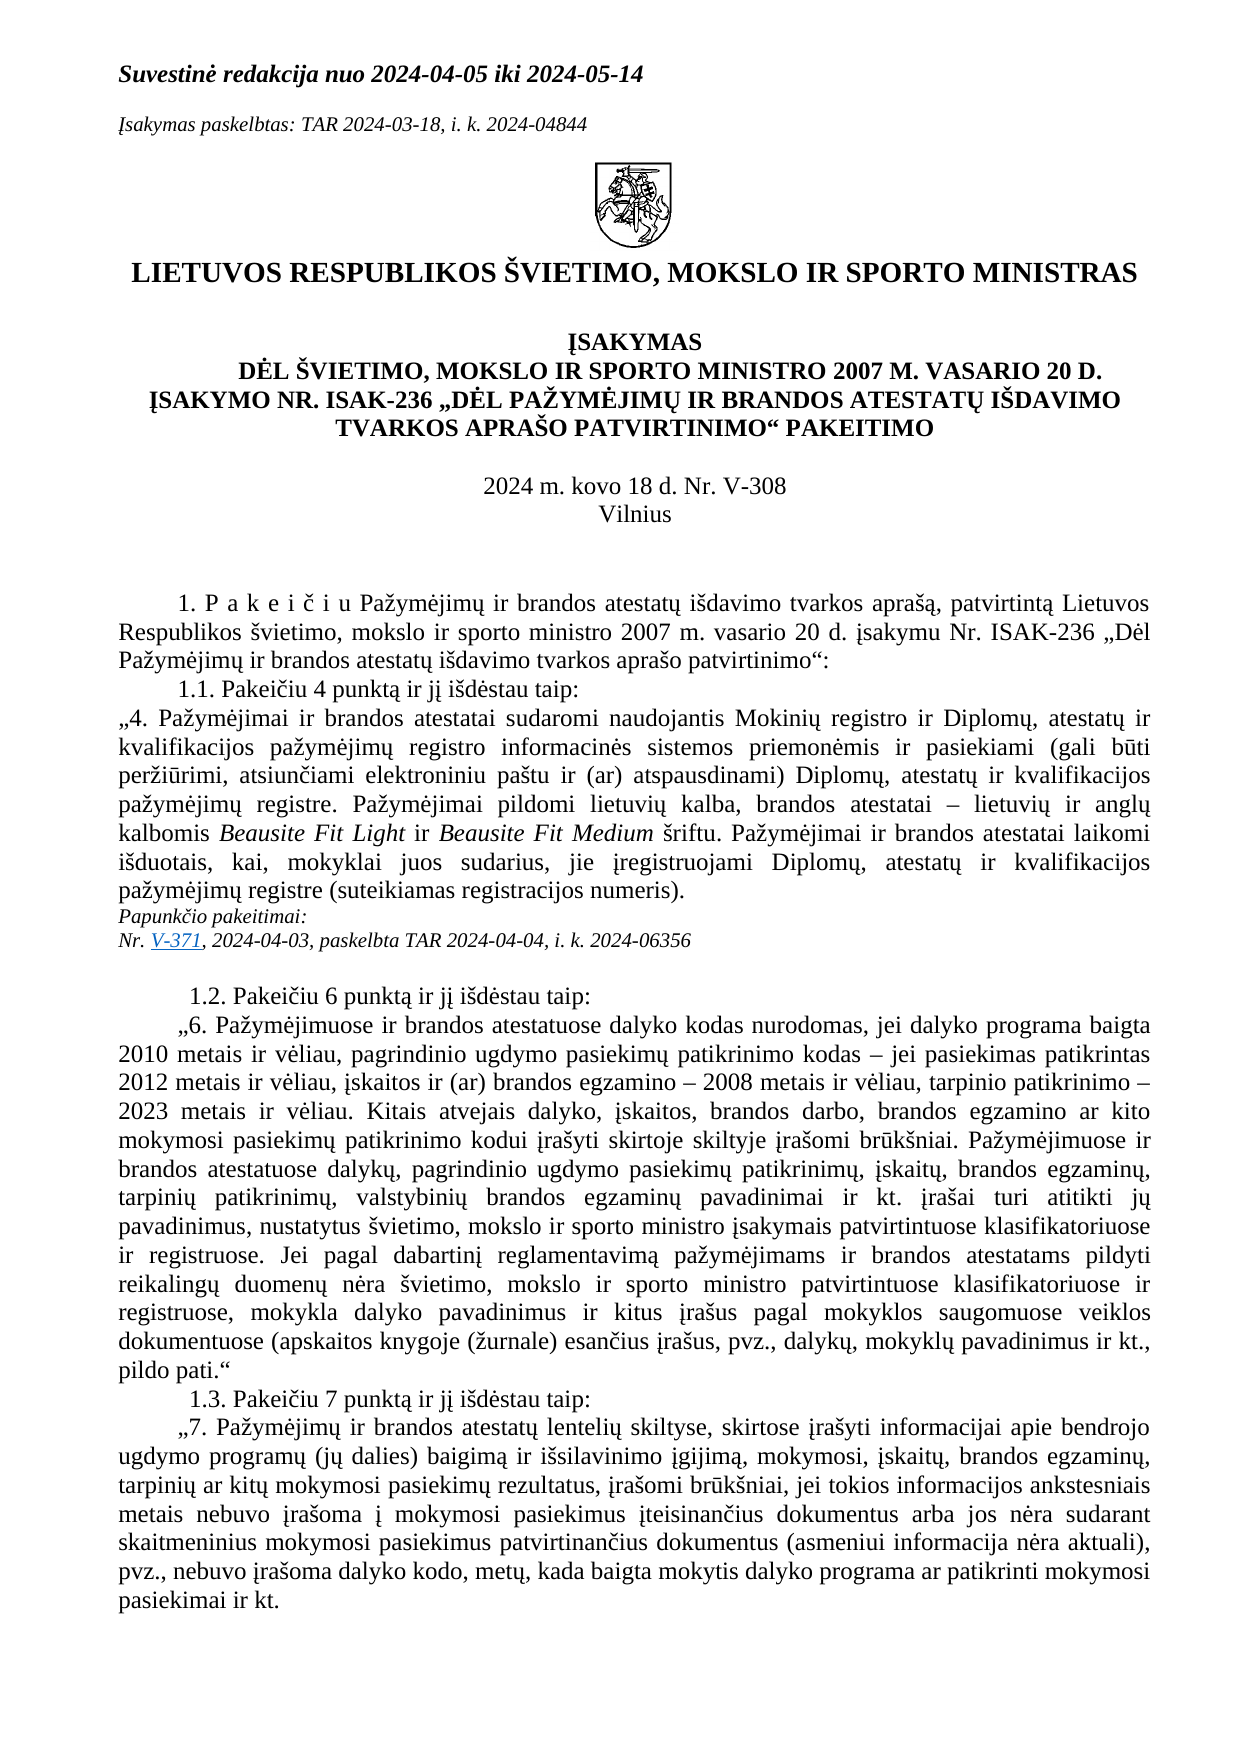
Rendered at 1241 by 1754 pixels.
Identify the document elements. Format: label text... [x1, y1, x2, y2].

text ĮSAKYMAS [118, 327, 1152, 356]
text 1.3. Pakeičiu 7 punktą ir jį išdėstau taip: [118, 1384, 1152, 1412]
text „4. Pažymėjimai ir brandos atestatai sudaromi naudojantis Mokinių registro ir Diplomų, atestatų ir kvalifikacijos pažymėjimų registro informacinės sistemos priemonėmis ir pasiekiami (gali būti peržiūrimi, atsiunčiami elektroniniu paštu ir (ar) atspausdinami) Diplomų, atestatų ir kvalifikacijos pažymėjimų registre. Pažymėjimai pildomi lietuvių kalba, brandos atestatai – lietuvių ir anglų kalbomis Beausite Fit Light ir Beausite Fit Medium šriftu. Pažymėjimai ir brandos atestatai laikomi išduotais, kai, mokyklai juos sudarius, jie įregistruojami Diplomų, atestatų ir kvalifikacijos pažymėjimų registre (suteikiamas registracijos numeris). [118, 703, 1152, 904]
text Įsakymas paskelbtas: TAR 2024-03-18, i. k. 2024-04844 [118, 112, 1152, 136]
text Papunkčio pakeitimai: [118, 904, 1152, 928]
text Nr. V-371, 2024-04-03, paskelbta TAR 2024-04-04, i. k. 2024-06356 [118, 928, 1152, 952]
text 1.1. Pakeičiu 4 punktą ir jį išdėstau taip: [177, 674, 1152, 703]
text 1.2. Pakeičiu 6 punktą ir jį išdėstau taip: [118, 981, 1152, 1010]
text „6. Pažymėjimuose ir brandos atestatuose dalyko kodas nurodomas, jei dalyko programa baigta 2010 metais ir vėliau, pagrindinio ugdymo pasiekimų patikrinimo kodas – jei pasiekimas patikrintas 2012 metais ir vėliau, įskaitos ir (ar) brandos egzamino – 2008 metais ir vėliau, tarpinio patikrinimo – 2023 metais ir vėliau. Kitais atvejais dalyko, įskaitos, brandos darbo, brandos egzamino ar kito mokymosi pasiekimų patikrinimo kodui įrašyti skirtoje skiltyje įrašomi brūkšniai. Pažymėjimuose ir brandos atestatuose dalykų, pagrindinio ugdymo pasiekimų patikrinimų, įskaitų, brandos egzaminų, tarpinių patikrinimų, valstybinių brandos egzaminų pavadinimai ir kt. įrašai turi atitikti jų pavadinimus, nustatytus švietimo, mokslo ir sporto ministro įsakymais patvirtintuose klasifikatoriuose ir registruose. Jei pagal dabartinį reglamentavimą pažymėjimams ir brandos atestatams pildyti reikalingų duomenų nėra švietimo, mokslo ir sporto ministro patvirtintuose klasifikatoriuose ir registruose, mokykla dalyko pavadinimus ir kitus įrašus pagal mokyklos saugomuose veiklos dokumentuose (apskaitos knygoje (žurnale) esančius įrašus, pvz., dalykų, mokyklų pavadinimus ir kt., pildo pati.“ [118, 1010, 1152, 1384]
text 1. P a k e i č i u Pažymėjimų ir brandos atestatų išdavimo tvarkos aprašą, patvirtintą Lietuvos Respublikos švietimo, mokslo ir sporto ministro 2007 m. vasario 20 d. įsakymu Nr. ISAK-236 „Dėl Pažymėjimų ir brandos atestatų išdavimo tvarkos aprašo patvirtinimo“: [118, 588, 1152, 674]
text Vilnius [118, 499, 1152, 528]
text LIETUVOS RESPUBLIKOS ŠVIETIMO, MOKSLO IR SPORTO MINISTRAS [118, 255, 1152, 289]
text 2024 m. kovo 18 d. Nr. V-308 [118, 471, 1152, 499]
text DĖL ŠVIETIMO, MOKSLO IR SPORTO MINISTRO 2007 M. VASARIO 20 D. ĮSAKYMO NR. ISAK-236 „DĖL PAŽYMĖJIMŲ IR BRANDOS ATESTATŲ IŠDAVIMO TVARKOS APRAŠO PATVIRTINIMO“ PAKEITIMO [118, 356, 1152, 442]
text „7. Pažymėjimų ir brandos atestatų lentelių skiltyse, skirtose įrašyti informacijai apie bendrojo ugdymo programų (jų dalies) baigimą ir išsilavinimo įgijimą, mokymosi, įskaitų, brandos egzaminų, tarpinių ar kitų mokymosi pasiekimų rezultatus, įrašomi brūkšniai, jei tokios informacijos ankstesniais metais nebuvo įrašoma į mokymosi pasiekimus įteisinančius dokumentus arba jos nėra sudarant skaitmeninius mokymosi pasiekimus patvirtinančius dokumentus (asmeniui informacija nėra aktuali), pvz., nebuvo įrašoma dalyko kodo, metų, kada baigta mokytis dalyko programa ar patikrinti mokymosi pasiekimai ir kt. [118, 1412, 1152, 1614]
text Suvestinė redakcija nuo 2024-04-05 iki 2024-05-14 [118, 59, 1152, 88]
